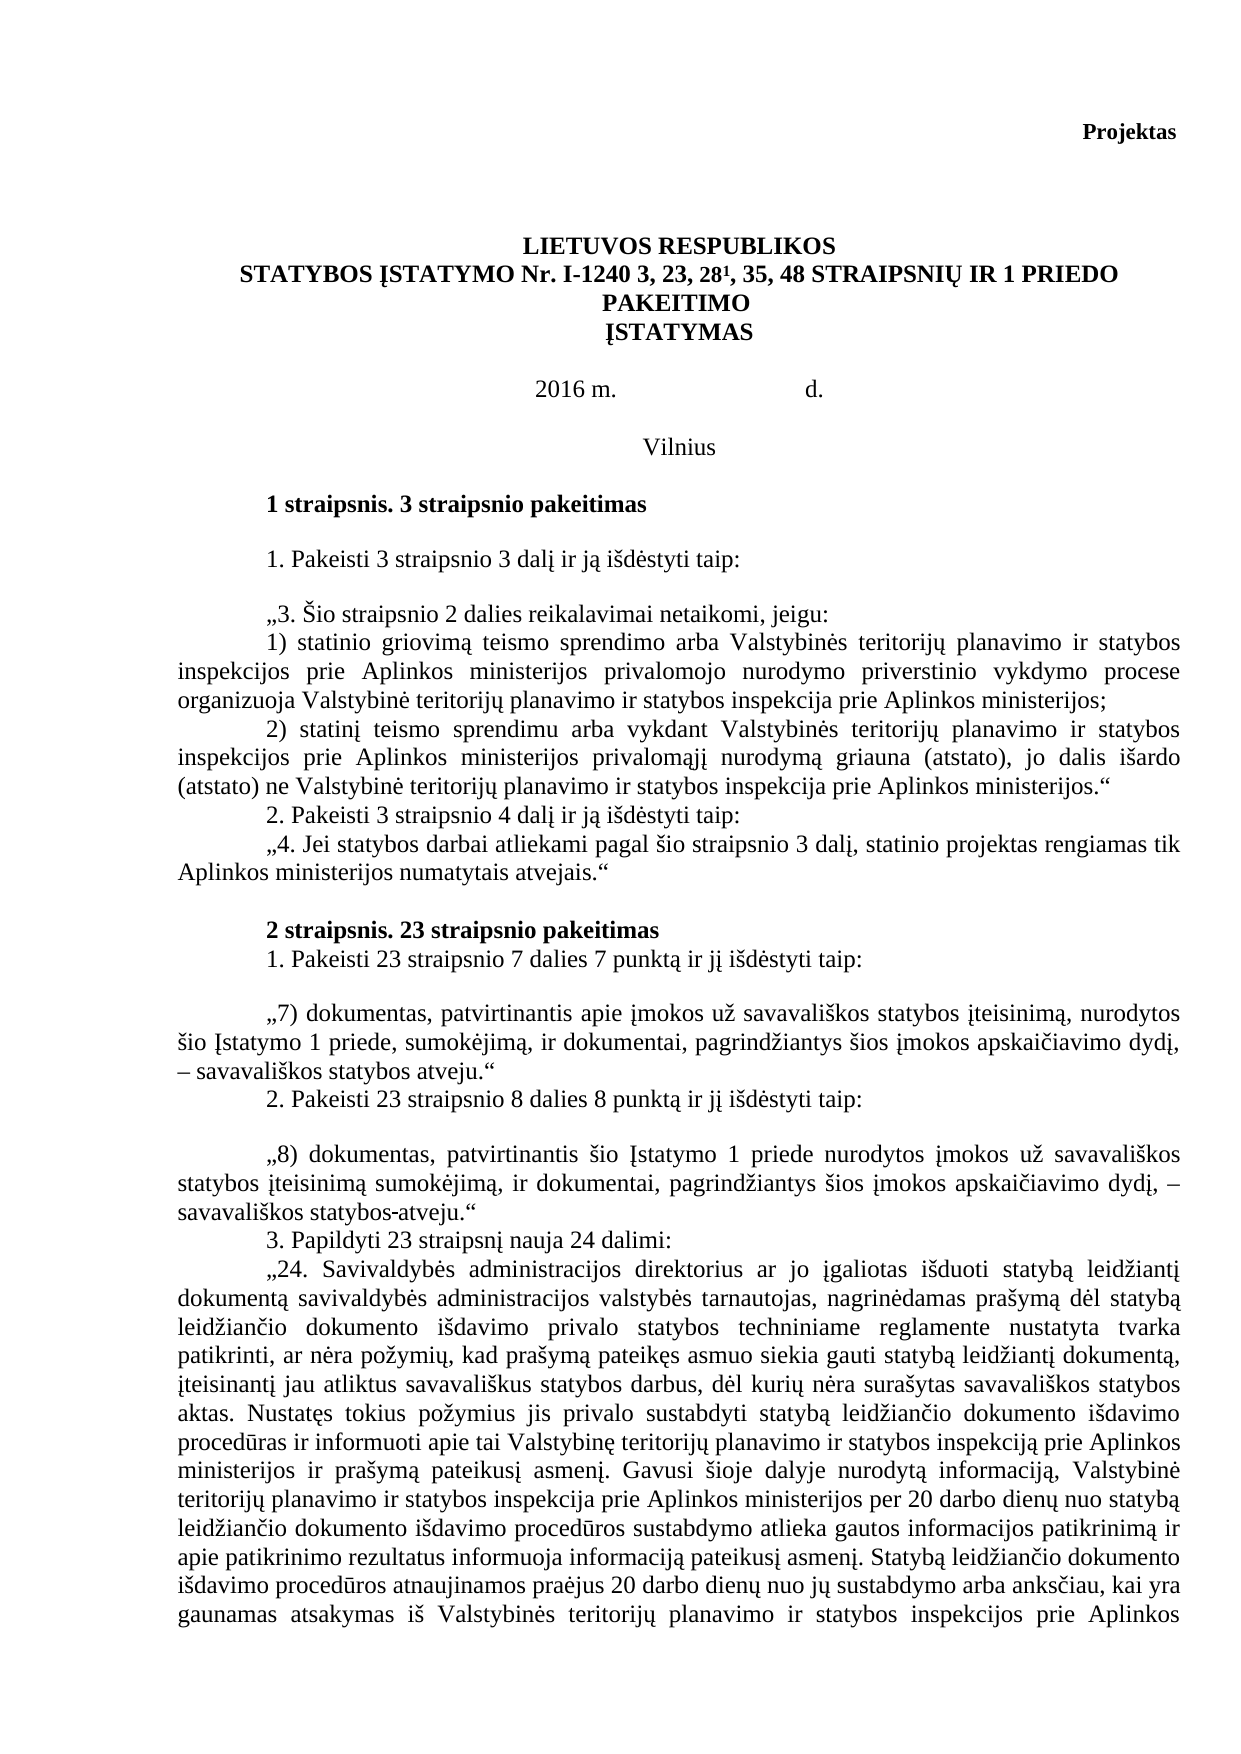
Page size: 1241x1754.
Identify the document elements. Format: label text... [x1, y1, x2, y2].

text „3. Šio straipsnio 2 dalies reikalavimai netaikomi, jeigu: [177, 599, 1181, 627]
text STATYBOS ĮSTATYMO Nr. I-1240 3, 23, 281, 35, 48 STRAIPSNIŲ IR 1 PRIEDO PAKEITIMO [177, 259, 1181, 317]
text 1 straipsnis. 3 straipsnio pakeitimas [177, 489, 1181, 518]
text 2016 m. d. [177, 374, 1181, 403]
text 2 straipsnis. 23 straipsnio pakeitimas [177, 915, 1181, 944]
text 1) statinio griovimą teismo sprendimo arba Valstybinės teritorijų planavimo ir statybos inspekcijos prie Aplinkos ministerijos privalomojo nurodymo priverstinio vykdymo procese organizuoja Valstybinė teritorijų planavimo ir statybos inspekcija prie Aplinkos ministerijos; [177, 627, 1181, 714]
text „8) dokumentas, patvirtinantis šio Įstatymo 1 priede nurodytos įmokos už savavališkos statybos įteisinimą sumokėjimą, ir dokumentai, pagrindžiantys šios įmokos apskaičiavimo dydį, – savavališkos statybos atveju.“ [177, 1139, 1181, 1225]
text 2. Pakeisti 23 straipsnio 8 dalies 8 punktą ir jį išdėstyti taip: [177, 1084, 1181, 1113]
text „7) dokumentas, patvirtinantis apie įmokos už savavališkos statybos įteisinimą, nurodytos šio Įstatymo 1 priede, sumokėjimą, ir dokumentai, pagrindžiantys šios įmokos apskaičiavimo dydį, – savavališkos statybos atveju.“ [177, 998, 1181, 1084]
text „24. Savivaldybės administracijos direktorius ar jo įgaliotas išduoti statybą leidžiantį dokumentą savivaldybės administracijos valstybės tarnautojas, nagrinėdamas prašymą dėl statybą leidžiančio dokumento išdavimo privalo statybos techniniame reglamente nustatyta tvarka patikrinti, ar nėra požymių, kad prašymą pateikęs asmuo siekia gauti statybą leidžiantį dokumentą, įteisinantį jau atliktus savavališkus statybos darbus, dėl kurių nėra surašytas savavališkos statybos aktas. Nustatęs tokius požymius jis privalo sustabdyti statybą leidžiančio dokumento išdavimo procedūras ir informuoti apie tai Valstybinę teritorijų planavimo ir statybos inspekciją prie Aplinkos ministerijos ir prašymą pateikusį asmenį. Gavusi šioje dalyje nurodytą informaciją, Valstybinė teritorijų planavimo ir statybos inspekcija prie Aplinkos ministerijos per 20 darbo dienų nuo statybą leidžiančio dokumento išdavimo procedūros sustabdymo atlieka gautos informacijos patikrinimą ir apie patikrinimo rezultatus informuoja informaciją pateikusį asmenį. Statybą leidžiančio dokumento išdavimo procedūros atnaujinamos praėjus 20 darbo dienų nuo jų sustabdymo arba anksčiau, kai yra gaunamas atsakymas iš Valstybinės teritorijų planavimo ir statybos inspekcijos prie Aplinkos [177, 1254, 1181, 1628]
text 1. Pakeisti 3 straipsnio 3 dalį ir ją išdėstyti taip: [177, 544, 1181, 573]
text 1. Pakeisti 23 straipsnio 7 dalies 7 punktą ir jį išdėstyti taip: [177, 944, 1181, 972]
text 2) statinį teismo sprendimu arba vykdant Valstybinės teritorijų planavimo ir statybos inspekcijos prie Aplinkos ministerijos privalomąjį nurodymą griauna (atstato), jo dalis išardo (atstato) ne Valstybinė teritorijų planavimo ir statybos inspekcija prie Aplinkos ministerijos.“ [177, 714, 1181, 800]
text Projektas [856, 118, 1181, 144]
text „4. Jei statybos darbai atliekami pagal šio straipsnio 3 dalį, statinio projektas rengiamas tik Aplinkos ministerijos numatytais atvejais.“ [177, 829, 1181, 886]
text 3. Papildyti 23 straipsnį nauja 24 dalimi: [177, 1225, 1181, 1254]
text ĮSTATYMAS [177, 317, 1181, 346]
text Vilnius [177, 432, 1181, 461]
text 2. Pakeisti 3 straipsnio 4 dalį ir ją išdėstyti taip: [177, 800, 1181, 829]
text LIETUVOS RESPUBLIKOS [177, 231, 1181, 259]
